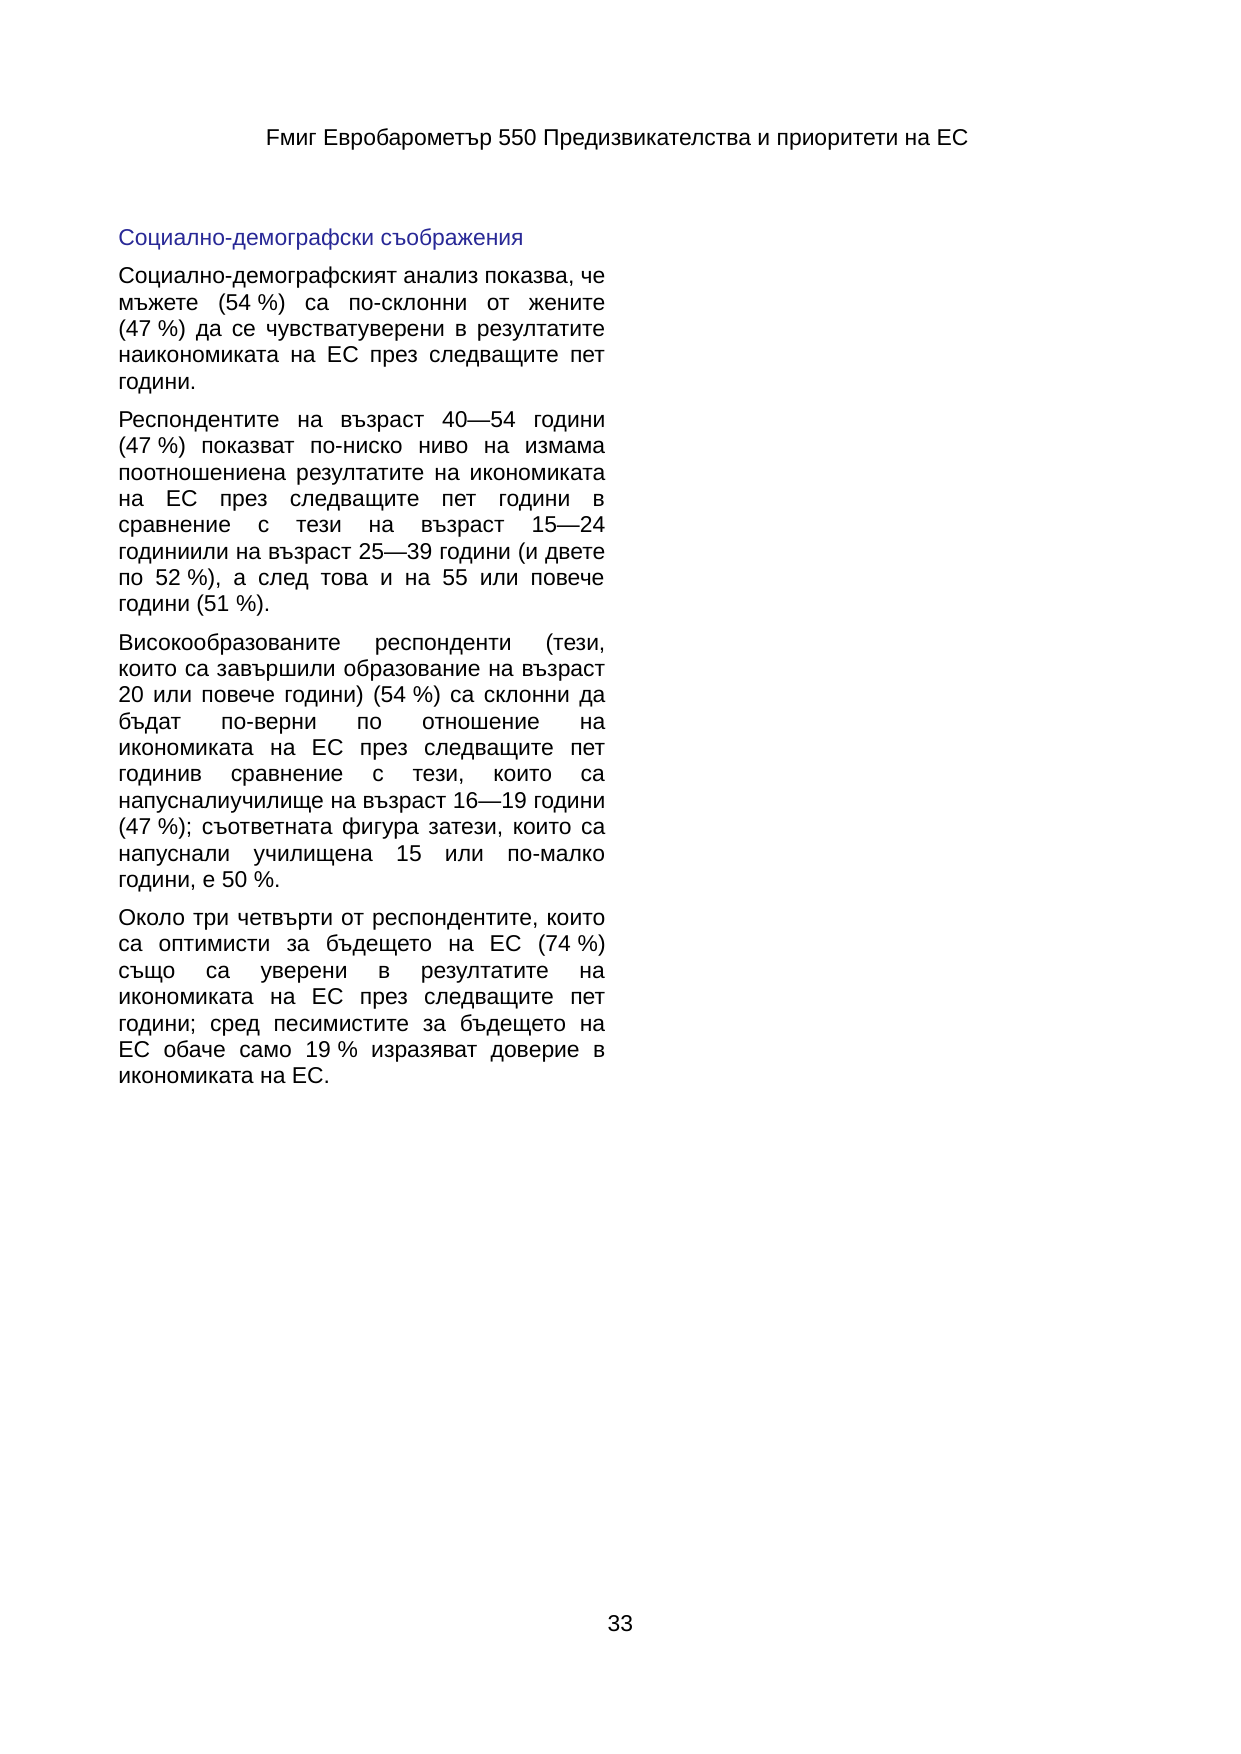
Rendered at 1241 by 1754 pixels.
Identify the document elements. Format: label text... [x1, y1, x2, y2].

text Около три четвърти от респондентите, които са оптимисти за бъдещето на ЕС (74 %) също са уверени в резултатите на икономиката на ЕС през следващите пет години; сред песимистите за бъдещето на ЕС обаче само 19 % изразяват доверие в икономиката на ЕС. [118, 904, 605, 1088]
text Респондентите на възраст 40—54 години (47 %) показват по-ниско ниво на измама поотношениена резултатите на икономиката на ЕС през следващите пет години в сравнение с тези на възраст 15—24 годиниили на възраст 25—39 години (и двете по 52 %), а след това и на 55 или повече години (51 %). [118, 406, 605, 617]
text Високообразованите респонденти (тези, които са завършили образование на възраст 20 или повече години) (54 %) са склонни да бъдат по-верни по отношение на икономиката на ЕС през следващите пет годинив сравнение с тези, които са напусналиучилище на възраст 16—19 години (47 %); съответната фигура затези, които са напуснали училищена 15 или по-малко години, е 50 %. [118, 629, 605, 892]
text Социално-демографският анализ показва, че мъжете (54 %) са по-склонни от жените (47 %) да се чувстватуверени в резултатите наикономиката на ЕС през следващите пет години. [118, 262, 605, 394]
text Социално-демографски съображения [118, 224, 605, 250]
